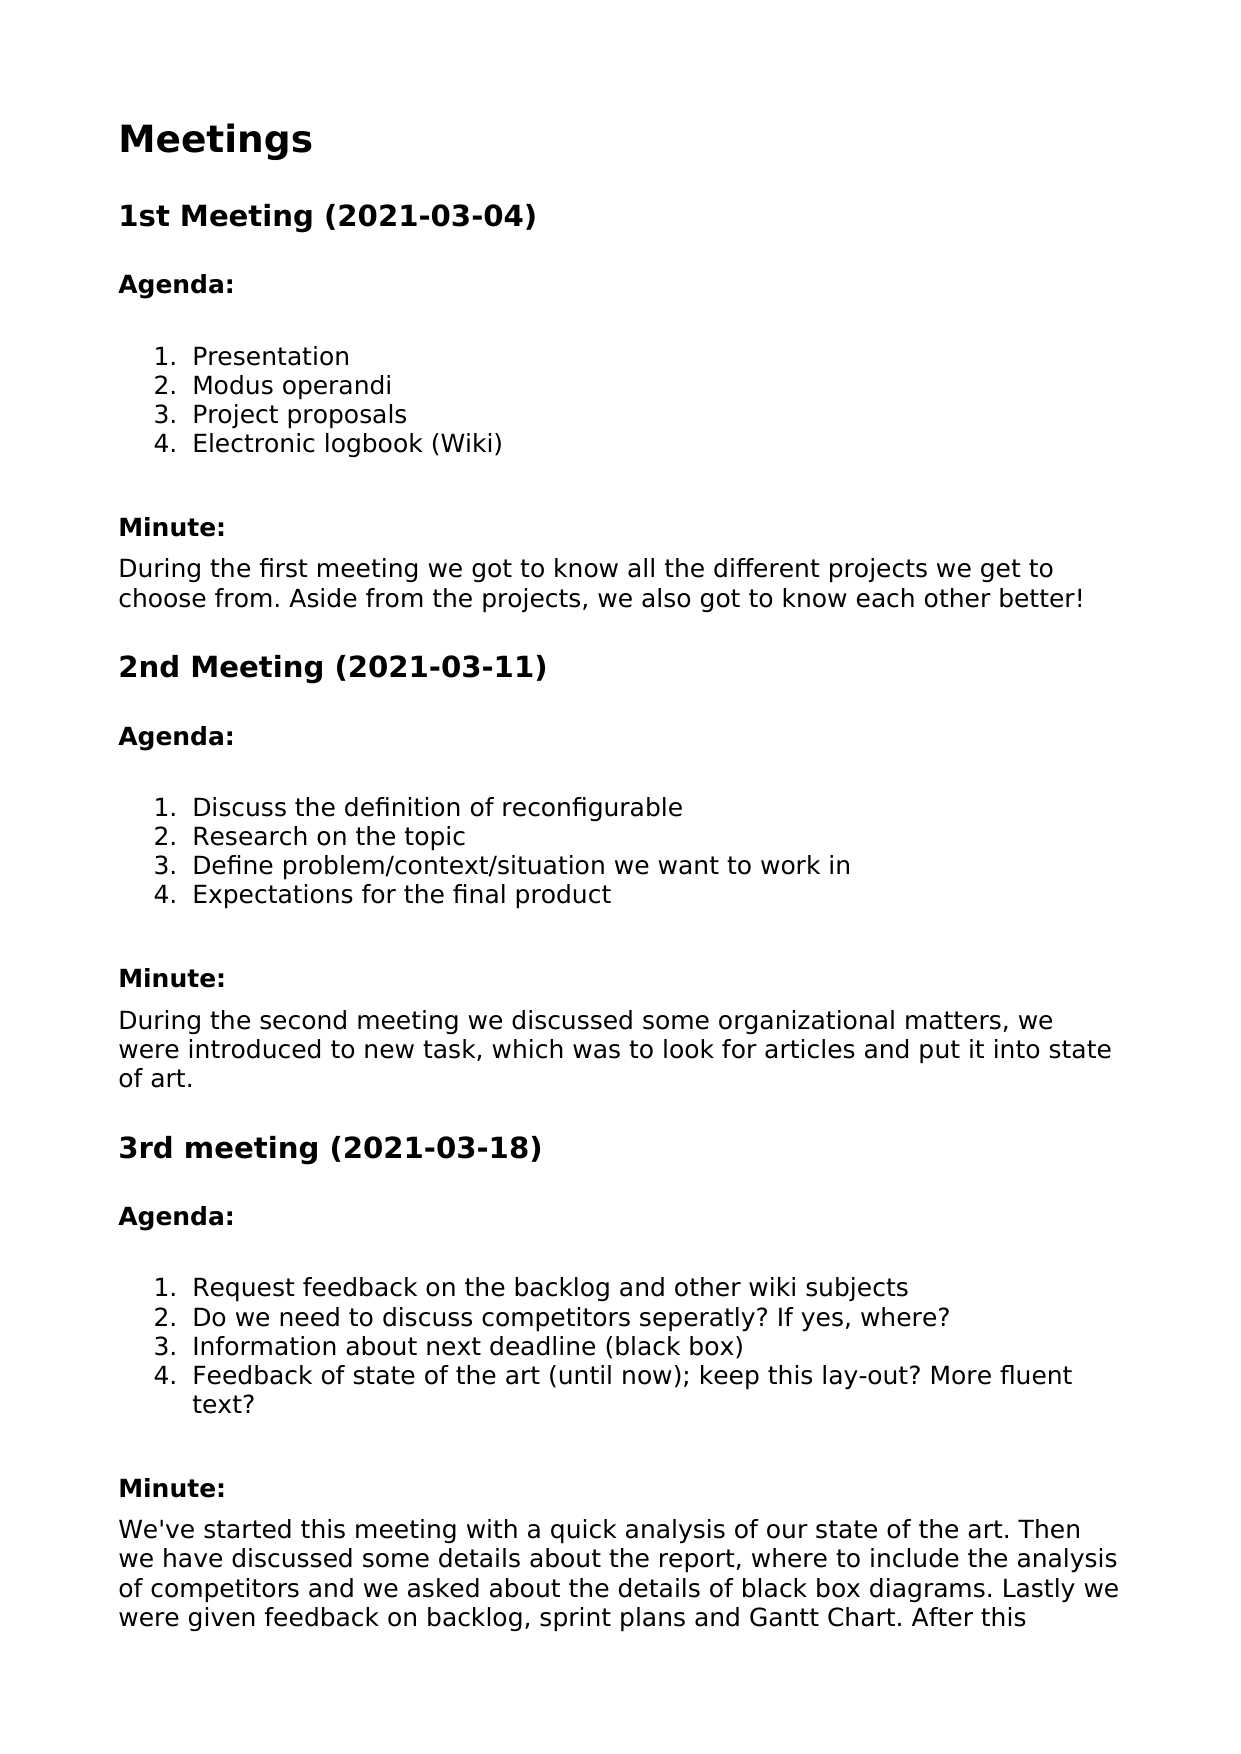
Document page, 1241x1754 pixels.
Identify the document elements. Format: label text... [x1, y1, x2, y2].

subtitle Agenda: [118, 271, 1122, 300]
subtitle Minute: [118, 1474, 1122, 1503]
subtitle 2nd Meeting (2021-03-11) [118, 651, 1122, 684]
list Research on the topic [177, 822, 1122, 851]
subtitle Meetings [118, 118, 1122, 162]
list Modus operandi [177, 371, 1122, 400]
text During the first meeting we got to know all the different projects we get to choose from. Aside from the projects, we also got to know each other better! [118, 555, 1122, 613]
list Project proposals [177, 400, 1122, 429]
list Expectations for the final product [177, 881, 1122, 910]
list Electronic logbook (Wiki) [177, 429, 1122, 458]
list Presentation [177, 342, 1122, 371]
text During the second meeting we discussed some organizational matters, we were introduced to new task, which was to look for articles and put it into state of art. [118, 1006, 1122, 1093]
text We've started this meeting with a quick analysis of our state of the art. Then we have discussed some details about the report, where to include the analysis of competitors and we asked about the details of black box diagrams. Lastly we were given feedback on backlog, sprint plans and Gantt Chart. After this [118, 1516, 1122, 1632]
subtitle Minute: [118, 964, 1122, 993]
list Discuss the definition of reconfigurable [177, 793, 1122, 822]
subtitle Agenda: [118, 1202, 1122, 1232]
subtitle Minute: [118, 513, 1122, 542]
list Information about next deadline (black box) [177, 1332, 1122, 1361]
subtitle 3rd meeting (2021-03-18) [118, 1131, 1122, 1165]
list Do we need to discuss competitors seperatly? If yes, where? [177, 1303, 1122, 1332]
list Define problem/context/situation we want to work in [177, 851, 1122, 881]
list Feedback of state of the art (until now); keep this lay-out? More fluent text? [177, 1361, 1122, 1419]
subtitle Agenda: [118, 722, 1122, 751]
subtitle 1st Meeting (2021-03-04) [118, 199, 1122, 233]
list Request feedback on the backlog and other wiki subjects [177, 1273, 1122, 1303]
